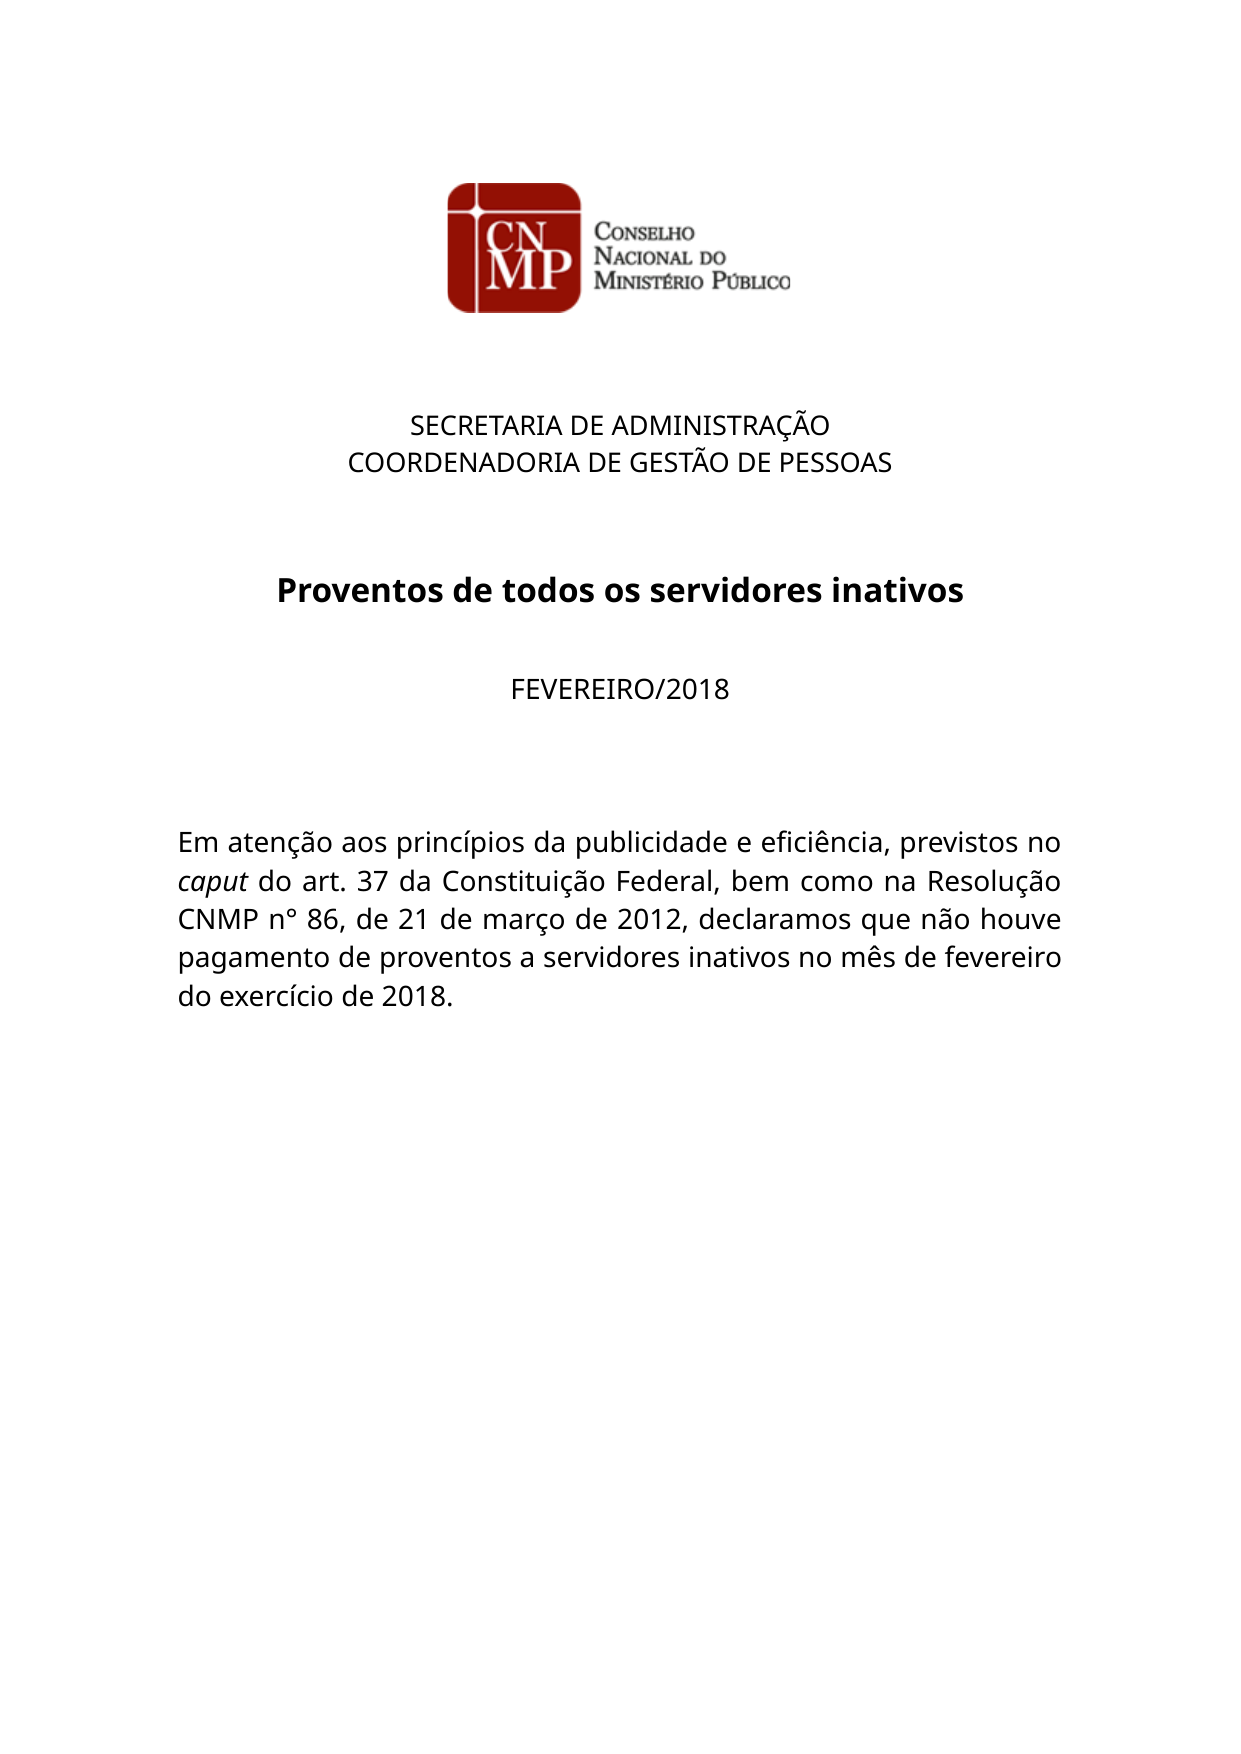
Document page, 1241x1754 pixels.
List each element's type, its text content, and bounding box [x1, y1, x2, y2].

text SECRETARIA DE ADMINISTRAÇÃO [177, 407, 1063, 443]
text Em atenção aos princípios da publicidade e eficiência, previstos no caput do art. 37 da Constituição Federal, bem como na Resolução CNMP n° 86, de 21 de março de 2012, declaramos que não houve pagamento de proventos a servidores inativos no mês de fevereiro do exercício de 2018. [177, 823, 1063, 1014]
text COORDENADORIA DE GESTÃO DE PESSOAS [177, 443, 1063, 480]
text FEVEREIRO/2018 [177, 669, 1063, 708]
text Proventos de todos os servidores inativos [177, 567, 1063, 612]
